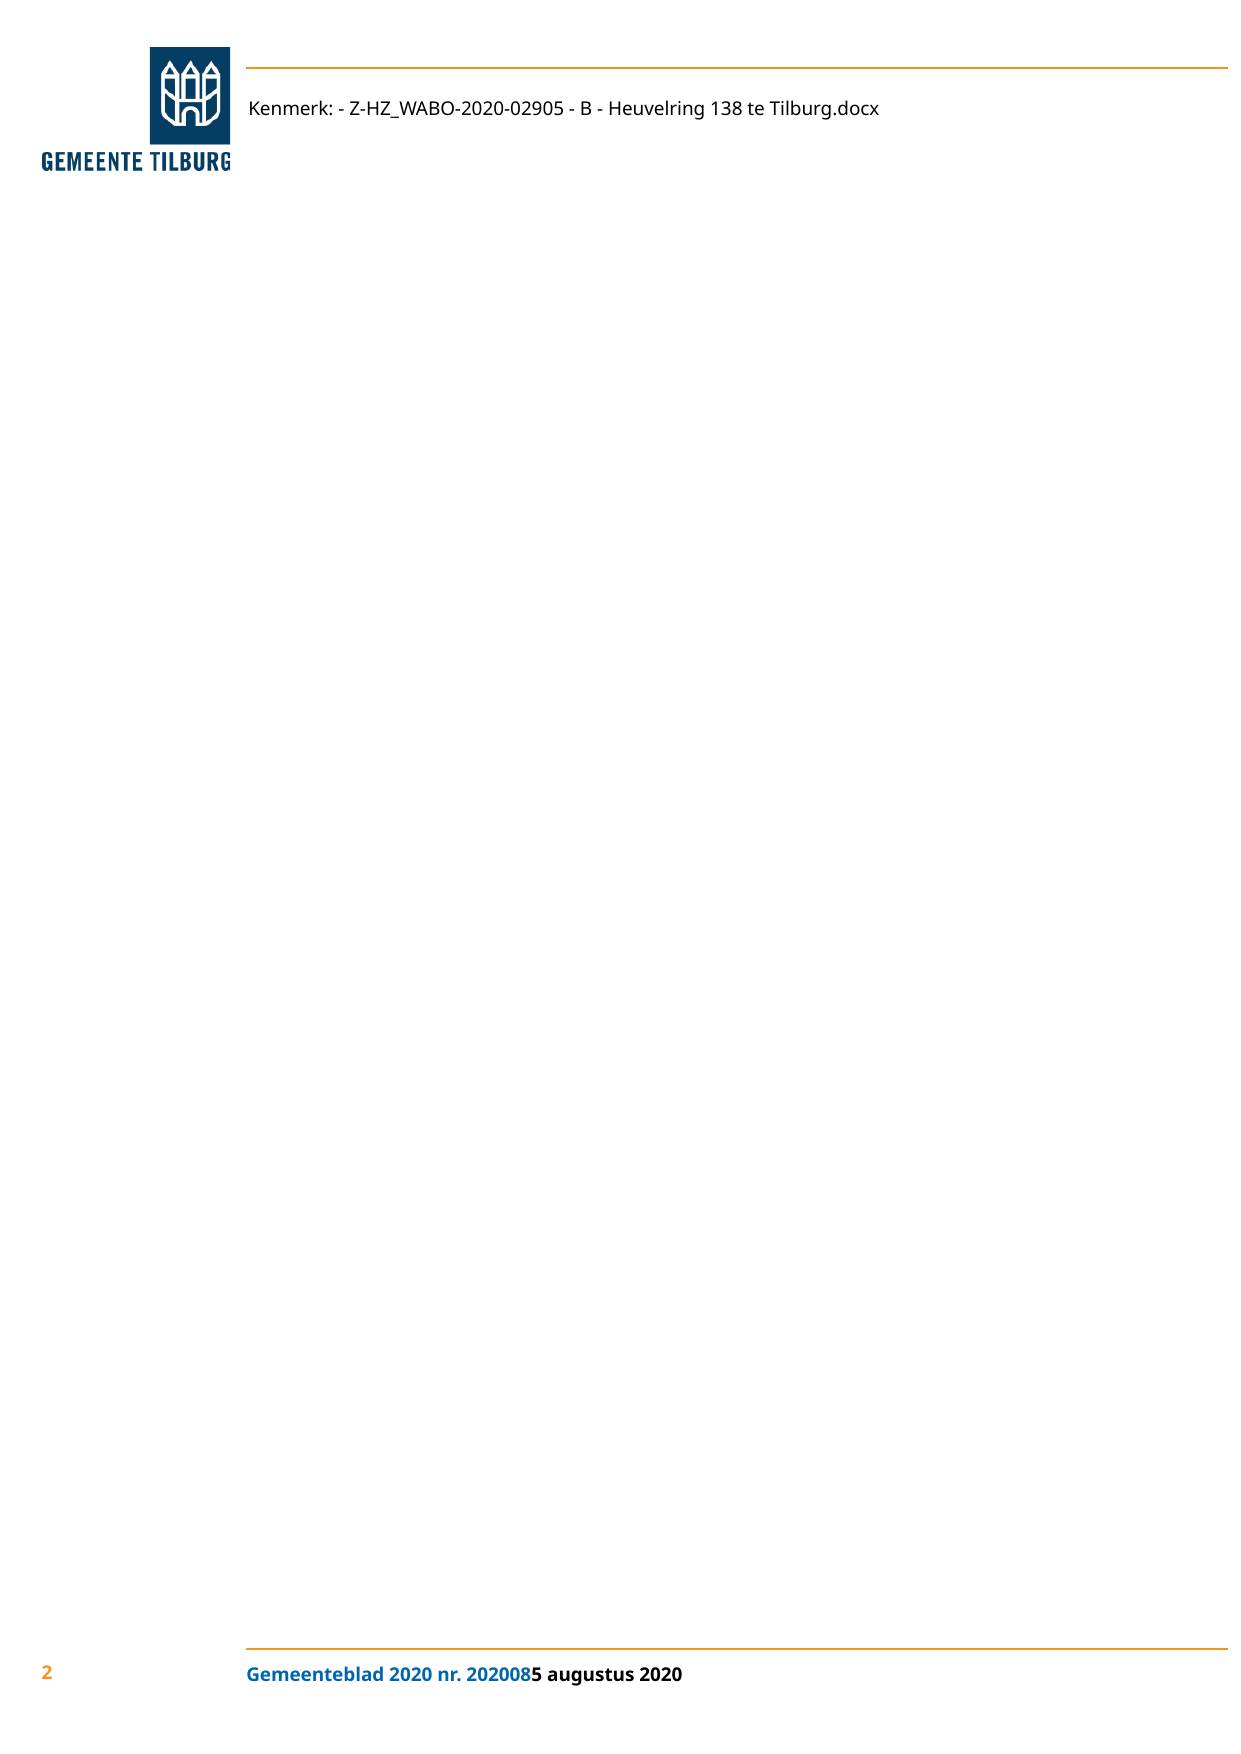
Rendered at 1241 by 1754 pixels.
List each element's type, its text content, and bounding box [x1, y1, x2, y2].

picture [41, 47, 231, 172]
text Kenmerk: - Z-HZ_WABO-2020-02905 - B - Heuvelring 138 te Tilburg.docx [248, 95, 1152, 121]
